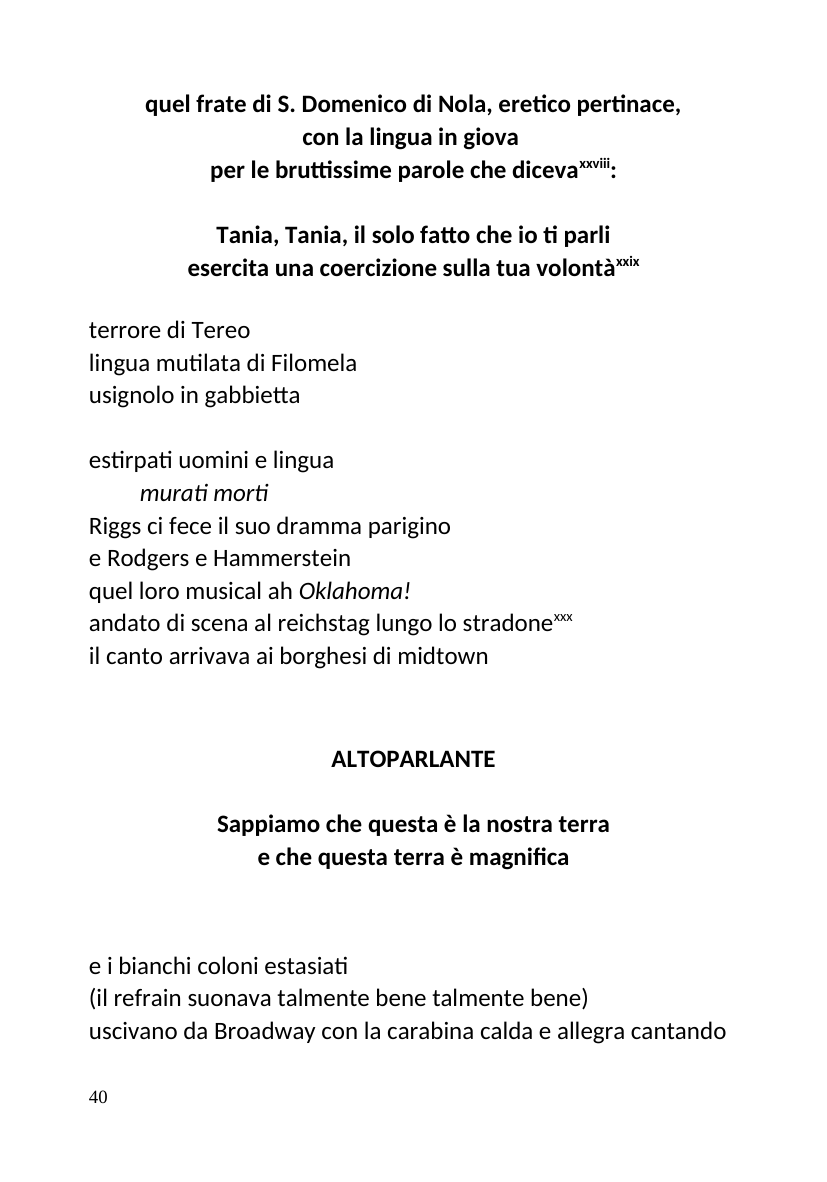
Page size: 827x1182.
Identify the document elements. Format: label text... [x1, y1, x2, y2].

text il canto arrivava ai borghesi di midtown [89, 640, 738, 671]
text e che questa terra è magnifica [89, 841, 738, 872]
text terrore di Tereo [89, 314, 738, 345]
text murati morti [89, 477, 738, 508]
text quel frate di S. Domenico di Nola, eretico pertinace, [89, 89, 738, 119]
text usignolo in gabbietta [89, 379, 738, 410]
text lingua mutilata di Filomela [89, 347, 738, 377]
text quel loro musical ah Oklahoma! [89, 575, 738, 606]
text e i bianchi coloni estasiati [89, 950, 738, 980]
text per le bruttissime parole che diceva: [89, 154, 738, 184]
text con la lingua in giova [89, 121, 738, 152]
text ALTOPARLANTE [89, 743, 738, 774]
text Tania, Tania, il solo fatto che io ti parli [89, 219, 738, 249]
text uscivano da Broadway con la carabina calda e allegra cantando [89, 1015, 738, 1046]
text Riggs ci fece il suo dramma parigino [89, 510, 738, 540]
text (il refrain suonava talmente bene talmente bene) [89, 982, 738, 1013]
text e Rodgers e Hammerstein [89, 542, 738, 573]
text esercita una coercizione sulla tua volontà [89, 252, 738, 282]
text Sappiamo che questa è la nostra terra [89, 809, 738, 839]
text andato di scena al reichstag lungo lo stradone [89, 608, 738, 638]
text estirpati uomini e lingua [89, 444, 738, 475]
